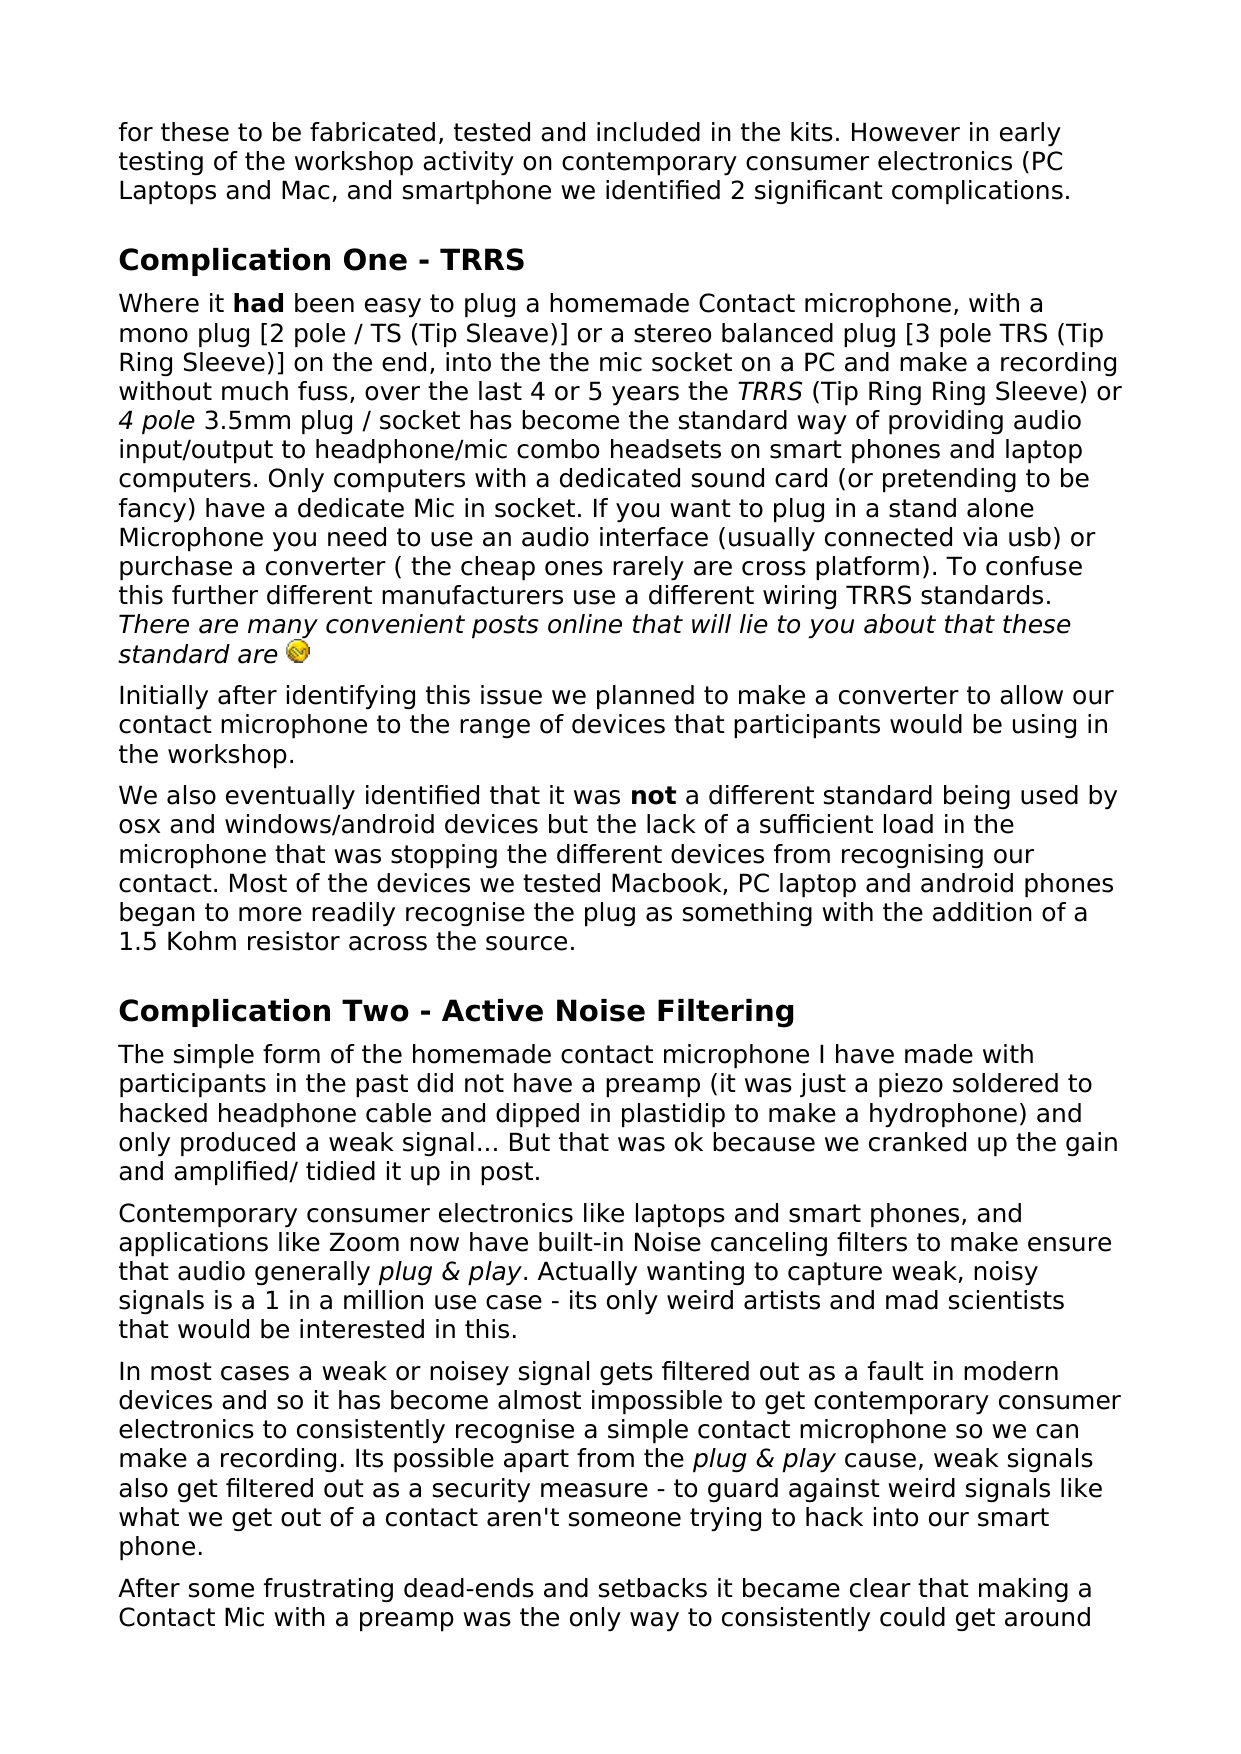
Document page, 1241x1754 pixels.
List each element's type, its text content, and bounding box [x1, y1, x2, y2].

text for these to be fabricated, tested and included in the kits. However in early testing of the workshop activity on contemporary consumer electronics (PC Laptops and Mac, and smartphone we identified 2 significant complications. [118, 118, 1122, 206]
text Where it had been easy to plug a homemade Contact microphone, with a mono plug [2 pole / TS (Tip Sleave)] or a stereo balanced plug [3 pole TRS (Tip Ring Sleeve)] on the end, into the the mic socket on a PC and make a recording without much fuss, over the last 4 or 5 years the TRRS (Tip Ring Ring Sleeve) or 4 pole 3.5mm plug / socket has become the standard way of providing audio input/output to headphone/mic combo headsets on smart phones and laptop computers. Only computers with a dedicated sound card (or pretending to be fancy) have a dedicate Mic in socket. If you want to plug in a stand alone Microphone you need to use an audio interface (usually connected via usb) or purchase a converter ( the cheap ones rarely are cross platform). To confuse this further different manufacturers use a different wiring TRRS standards. There are many convenient posts online that will lie to you about that these standard are [118, 289, 1122, 669]
subtitle Complication Two - Active Noise Filtering [118, 994, 1122, 1028]
text We also eventually identified that it was not a different standard being used by osx and windows/android devices but the lack of a sufficient load in the microphone that was stopping the different devices from recognising our contact. Most of the devices we tested Macbook, PC laptop and android phones began to more readily recognise the plug as something with the addition of a 1.5 Kohm resistor across the source. [118, 781, 1122, 956]
text Contemporary consumer electronics like laptops and smart phones, and applications like Zoom now have built-in Noise canceling filters to make ensure that audio generally plug & play. Actually wanting to capture weak, noisy signals is a 1 in a million use case - its only weird artists and mad scientists that would be interested in this. [118, 1199, 1122, 1344]
text After some frustrating dead-ends and setbacks it became clear that making a Contact Mic with a preamp was the only way to consistently could get around [118, 1574, 1122, 1632]
text Initially after identifying this issue we planned to make a converter to allow our contact microphone to the range of devices that participants would be using in the workshop. [118, 681, 1122, 769]
subtitle Complication One - TRRS [118, 243, 1122, 277]
picture [286, 639, 310, 663]
text In most cases a weak or noisey signal gets filtered out as a fault in modern devices and so it has become almost impossible to get contemporary consumer electronics to consistently recognise a simple contact microphone so we can make a recording. Its possible apart from the plug & play cause, weak signals also get filtered out as a security measure - to guard against weird signals like what we get out of a contact aren't someone trying to hack into our smart phone. [118, 1357, 1122, 1561]
text The simple form of the homemade contact microphone I have made with participants in the past did not have a preamp (it was just a piezo soldered to hacked headphone cable and dipped in plastidip to make a hydrophone) and only produced a weak signal... But that was ok because we cranked up the gain and amplified/ tidied it up in post. [118, 1040, 1122, 1186]
